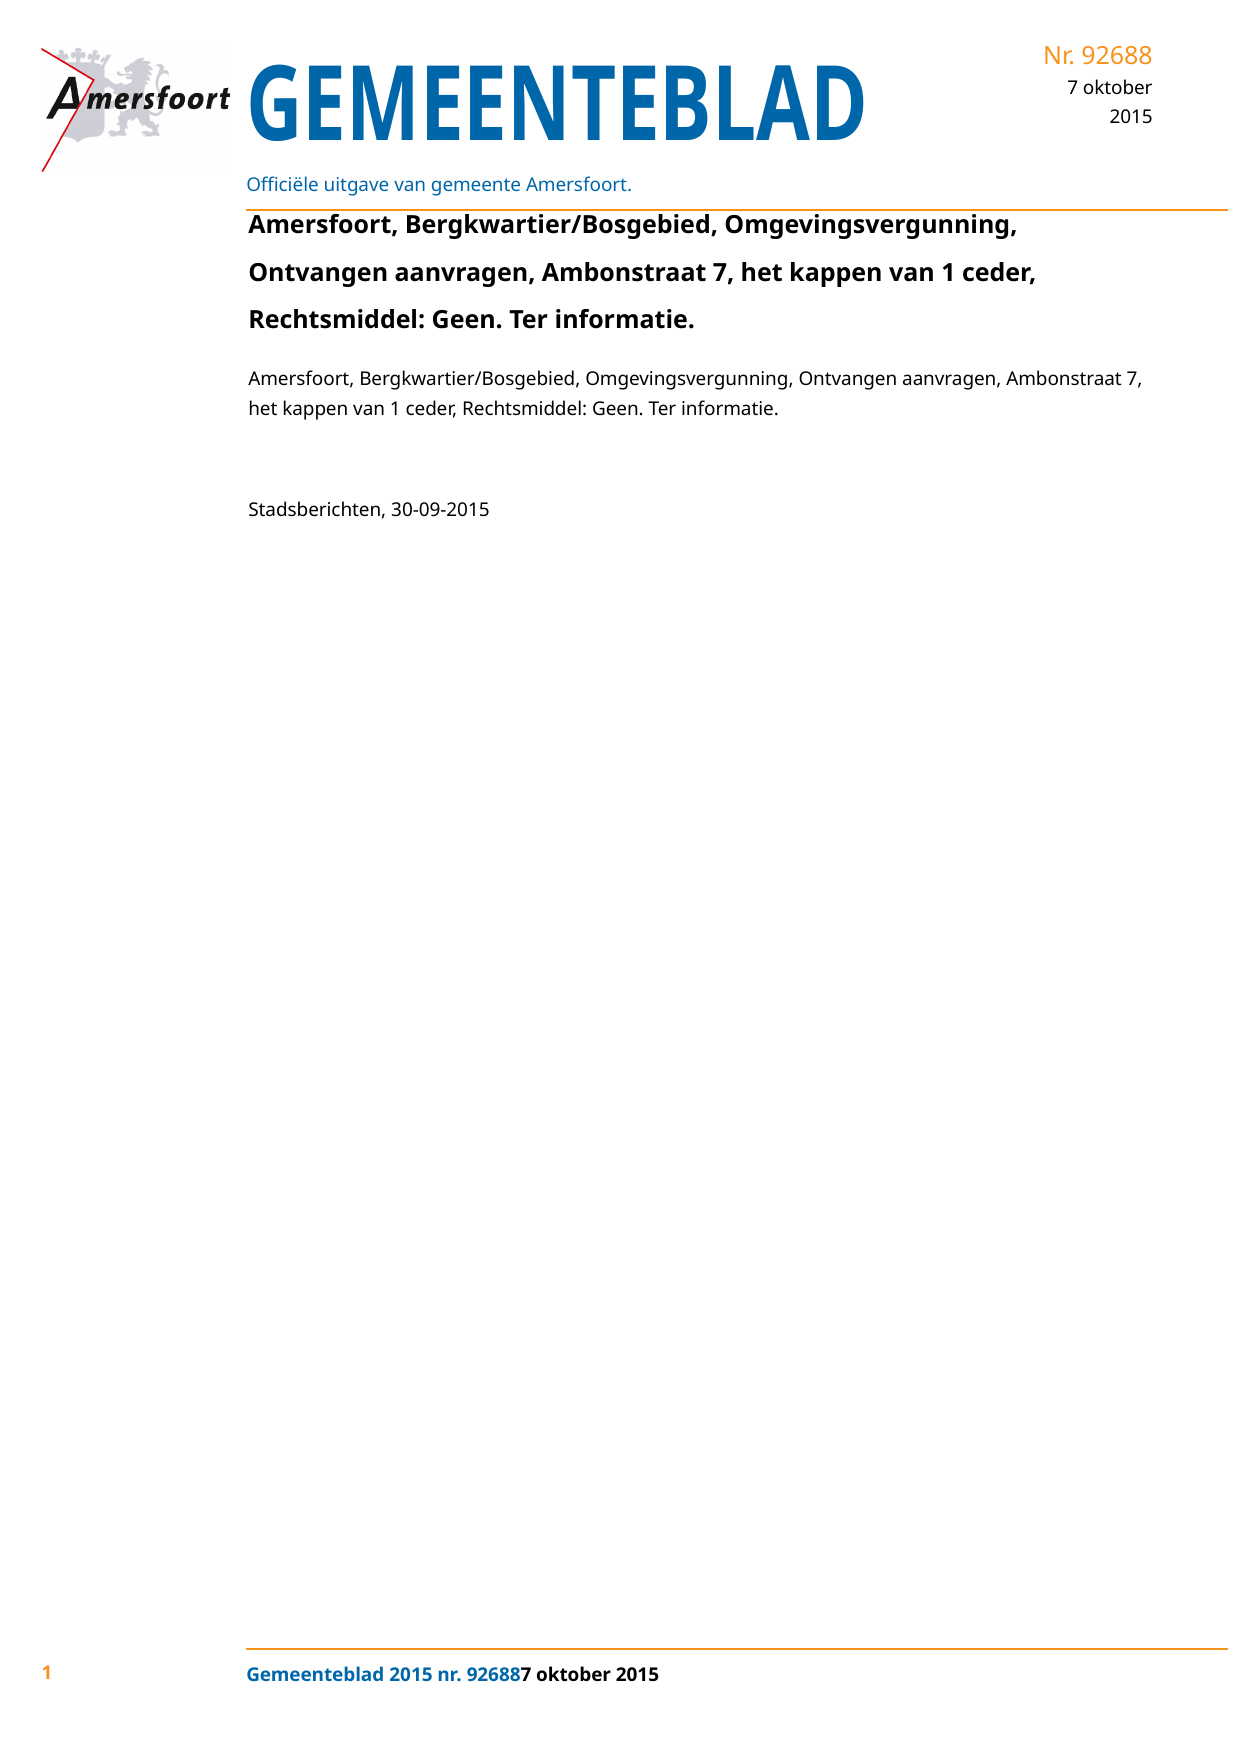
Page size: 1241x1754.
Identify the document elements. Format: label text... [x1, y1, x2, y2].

text Amersfoort, Bergkwartier/Bosgebied, Omgevingsvergunning, Ontvangen aanvragen, Ambonstraat 7, het kappen van 1 ceder, Rechtsmiddel: Geen. Ter informatie. [248, 211, 1152, 336]
text Stadsberichten, 30-09-2015 [248, 496, 1152, 522]
picture [41, 47, 231, 172]
text Amersfoort, Bergkwartier/Bosgebied, Omgevingsvergunning, Ontvangen aanvragen, Ambonstraat 7, het kappen van 1 ceder, Rechtsmiddel: Geen. Ter informatie. [248, 366, 1152, 421]
